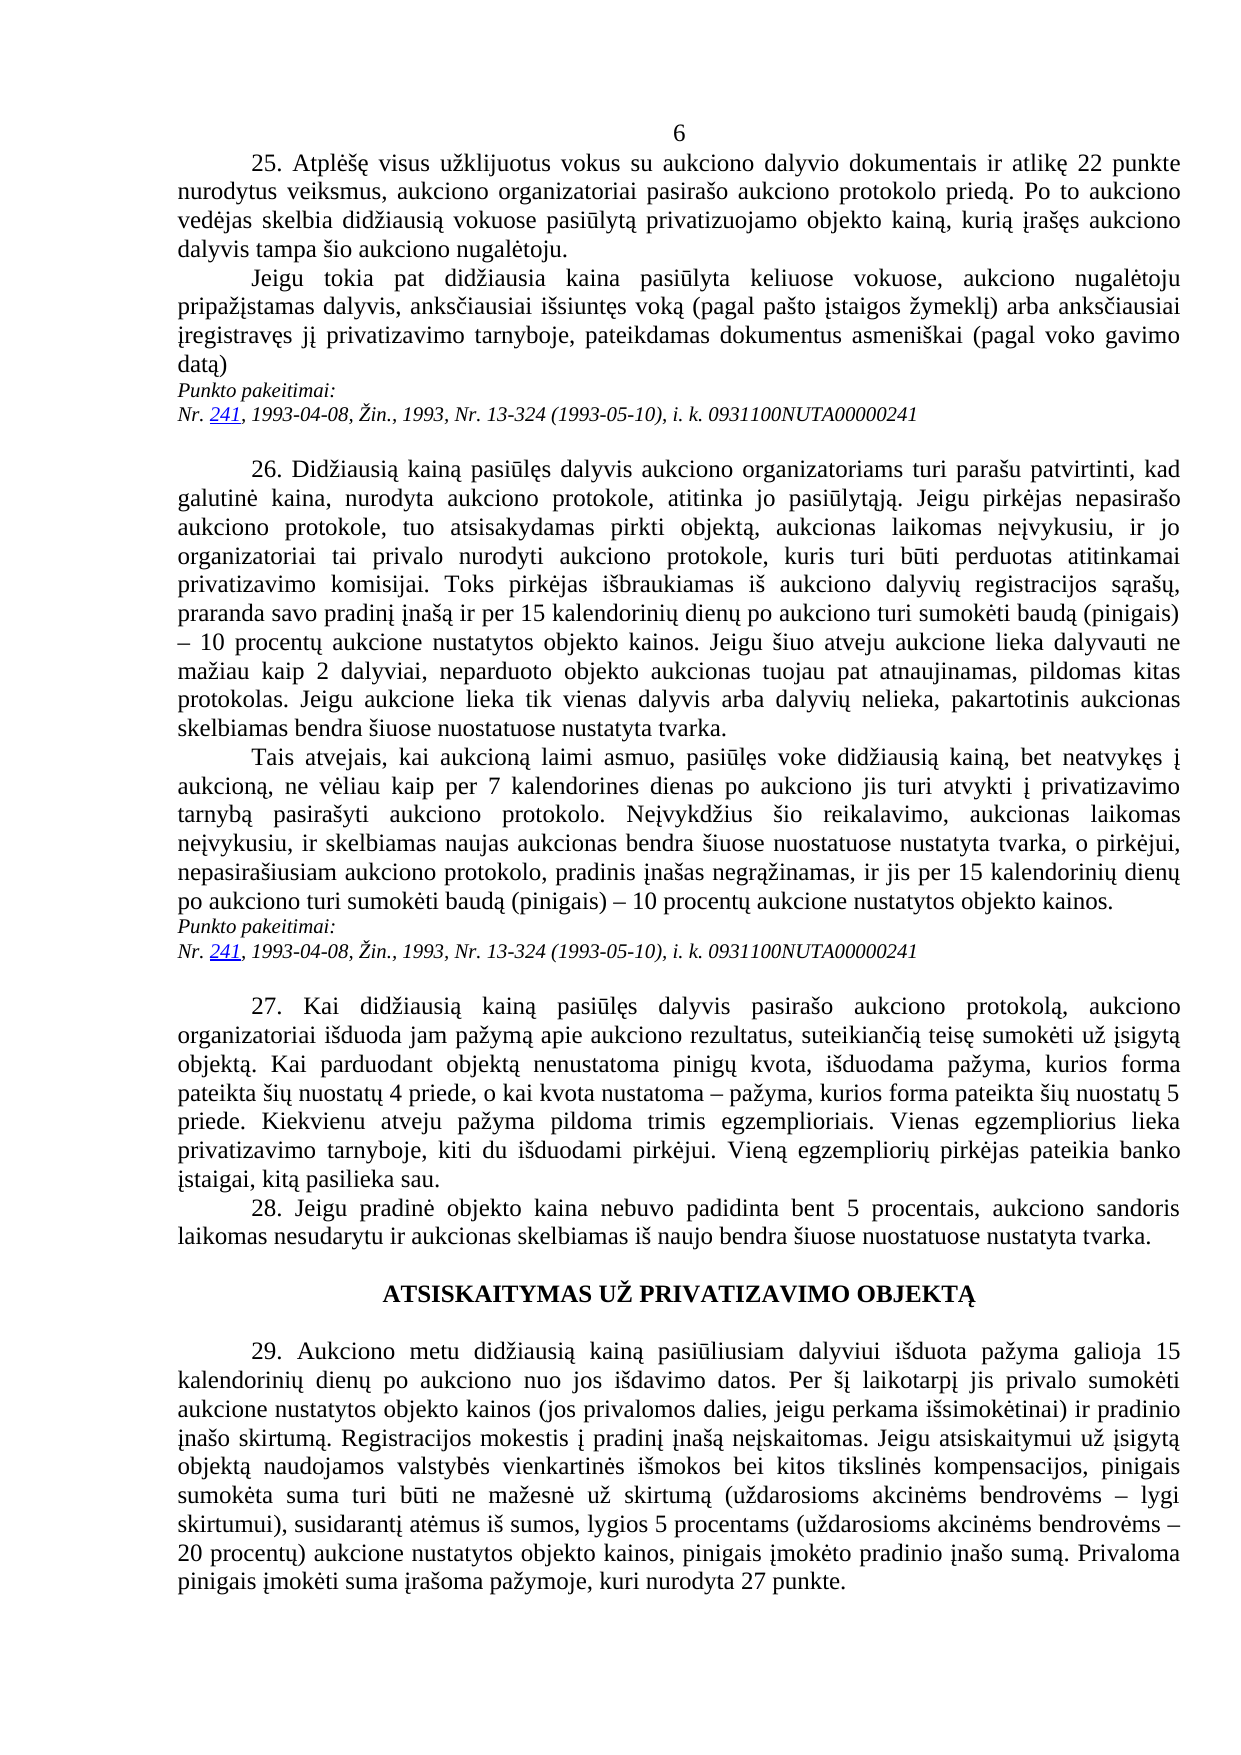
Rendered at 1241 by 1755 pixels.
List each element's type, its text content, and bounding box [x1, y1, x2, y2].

text Punkto pakeitimai: [177, 914, 1181, 938]
text Nr. 241, 1993-04-08, Žin., 1993, Nr. 13-324 (1993-05-10), i. k. 0931100NUTA00000241 [177, 402, 1181, 426]
text 25. Atplėšę visus užklijuotus vokus su aukciono dalyvio dokumentais ir atlikę 22 punkte nurodytus veiksmus, aukciono organizatoriai pasirašo aukciono protokolo priedą. Po to aukciono vedėjas skelbia didžiausią vokuose pasiūlytą privatizuojamo objekto kainą, kurią įrašęs aukciono dalyvis tampa šio aukciono nugalėtoju. [177, 148, 1181, 263]
text Nr. 241, 1993-04-08, Žin., 1993, Nr. 13-324 (1993-05-10), i. k. 0931100NUTA00000241 [177, 938, 1181, 963]
text 26. Didžiausią kainą pasiūlęs dalyvis aukciono organizatoriams turi parašu patvirtinti, kad galutinė kaina, nurodyta aukciono protokole, atitinka jo pasiūlytąją. Jeigu pirkėjas nepasirašo aukciono protokole, tuo atsisakydamas pirkti objektą, aukcionas laikomas neįvykusiu, ir jo organizatoriai tai privalo nurodyti aukciono protokole, kuris turi būti perduotas atitinkamai privatizavimo komisijai. Toks pirkėjas išbraukiamas iš aukciono dalyvių registracijos sąrašų, praranda savo pradinį įnašą ir per 15 kalendorinių dienų po aukciono turi sumokėti baudą (pinigais) – 10 procentų aukcione nustatytos objekto kainos. Jeigu šiuo atveju aukcione lieka dalyvauti ne mažiau kaip 2 dalyviai, neparduoto objekto aukcionas tuojau pat atnaujinamas, pildomas kitas protokolas. Jeigu aukcione lieka tik vienas dalyvis arba dalyvių nelieka, pakartotinis aukcionas skelbiamas bendra šiuose nuostatuose nustatyta tvarka. [177, 454, 1181, 742]
text Tais atvejais, kai aukcioną laimi asmuo, pasiūlęs voke didžiausią kainą, bet neatvykęs į aukcioną, ne vėliau kaip per 7 kalendorines dienas po aukciono jis turi atvykti į privatizavimo tarnybą pasirašyti aukciono protokolo. Neįvykdžius šio reikalavimo, aukcionas laikomas neįvykusiu, ir skelbiamas naujas aukcionas bendra šiuose nuostatuose nustatyta tvarka, o pirkėjui, nepasirašiusiam aukciono protokolo, pradinis įnašas negrąžinamas, ir jis per 15 kalendorinių dienų po aukciono turi sumokėti baudą (pinigais) – 10 procentų aukcione nustatytos objekto kainos. [177, 742, 1181, 914]
text 27. Kai didžiausią kainą pasiūlęs dalyvis pasirašo aukciono protokolą, aukciono organizatoriai išduoda jam pažymą apie aukciono rezultatus, suteikiančią teisę sumokėti už įsigytą objektą. Kai parduodant objektą nenustatoma pinigų kvota, išduodama pažyma, kurios forma pateikta šių nuostatų 4 priede, o kai kvota nustatoma – pažyma, kurios forma pateikta šių nuostatų 5 priede. Kiekvienu atveju pažyma pildoma trimis egzemplioriais. Vienas egzempliorius lieka privatizavimo tarnyboje, kiti du išduodami pirkėjui. Vieną egzempliorių pirkėjas pateikia banko įstaigai, kitą pasilieka sau. [177, 991, 1181, 1193]
text Atsiskaitymas už privatizavimo objektą [177, 1279, 1181, 1308]
text 29. Aukciono metu didžiausią kainą pasiūliusiam dalyviui išduota pažyma galioja 15 kalendorinių dienų po aukciono nuo jos išdavimo datos. Per šį laikotarpį jis privalo sumokėti aukcione nustatytos objekto kainos (jos privalomos dalies, jeigu perkama išsimokėtinai) ir pradinio įnašo skirtumą. Registracijos mokestis į pradinį įnašą neįskaitomas. Jeigu atsiskaitymui už įsigytą objektą naudojamos valstybės vienkartinės išmokos bei kitos tikslinės kompensacijos, pinigais sumokėta suma turi būti ne mažesnė už skirtumą (uždarosioms akcinėms bendrovėms – lygi skirtumui), susidarantį atėmus iš sumos, lygios 5 procentams (uždarosioms akcinėms bendrovėms – 20 procentų) aukcione nustatytos objekto kainos, pinigais įmokėto pradinio įnašo sumą. Privaloma pinigais įmokėti suma įrašoma pažymoje, kuri nurodyta 27 punkte. [177, 1336, 1181, 1595]
text 28. Jeigu pradinė objekto kaina nebuvo padidinta bent 5 procentais, aukciono sandoris laikomas nesudarytu ir aukcionas skelbiamas iš naujo bendra šiuose nuostatuose nustatyta tvarka. [177, 1193, 1181, 1250]
text Punkto pakeitimai: [177, 378, 1181, 402]
text Jeigu tokia pat didžiausia kaina pasiūlyta keliuose vokuose, aukciono nugalėtoju pripažįstamas dalyvis, anksčiausiai išsiuntęs voką (pagal pašto įstaigos žymeklį) arba anksčiausiai įregistravęs jį privatizavimo tarnyboje, pateikdamas dokumentus asmeniškai (pagal voko gavimo datą) [177, 263, 1181, 378]
